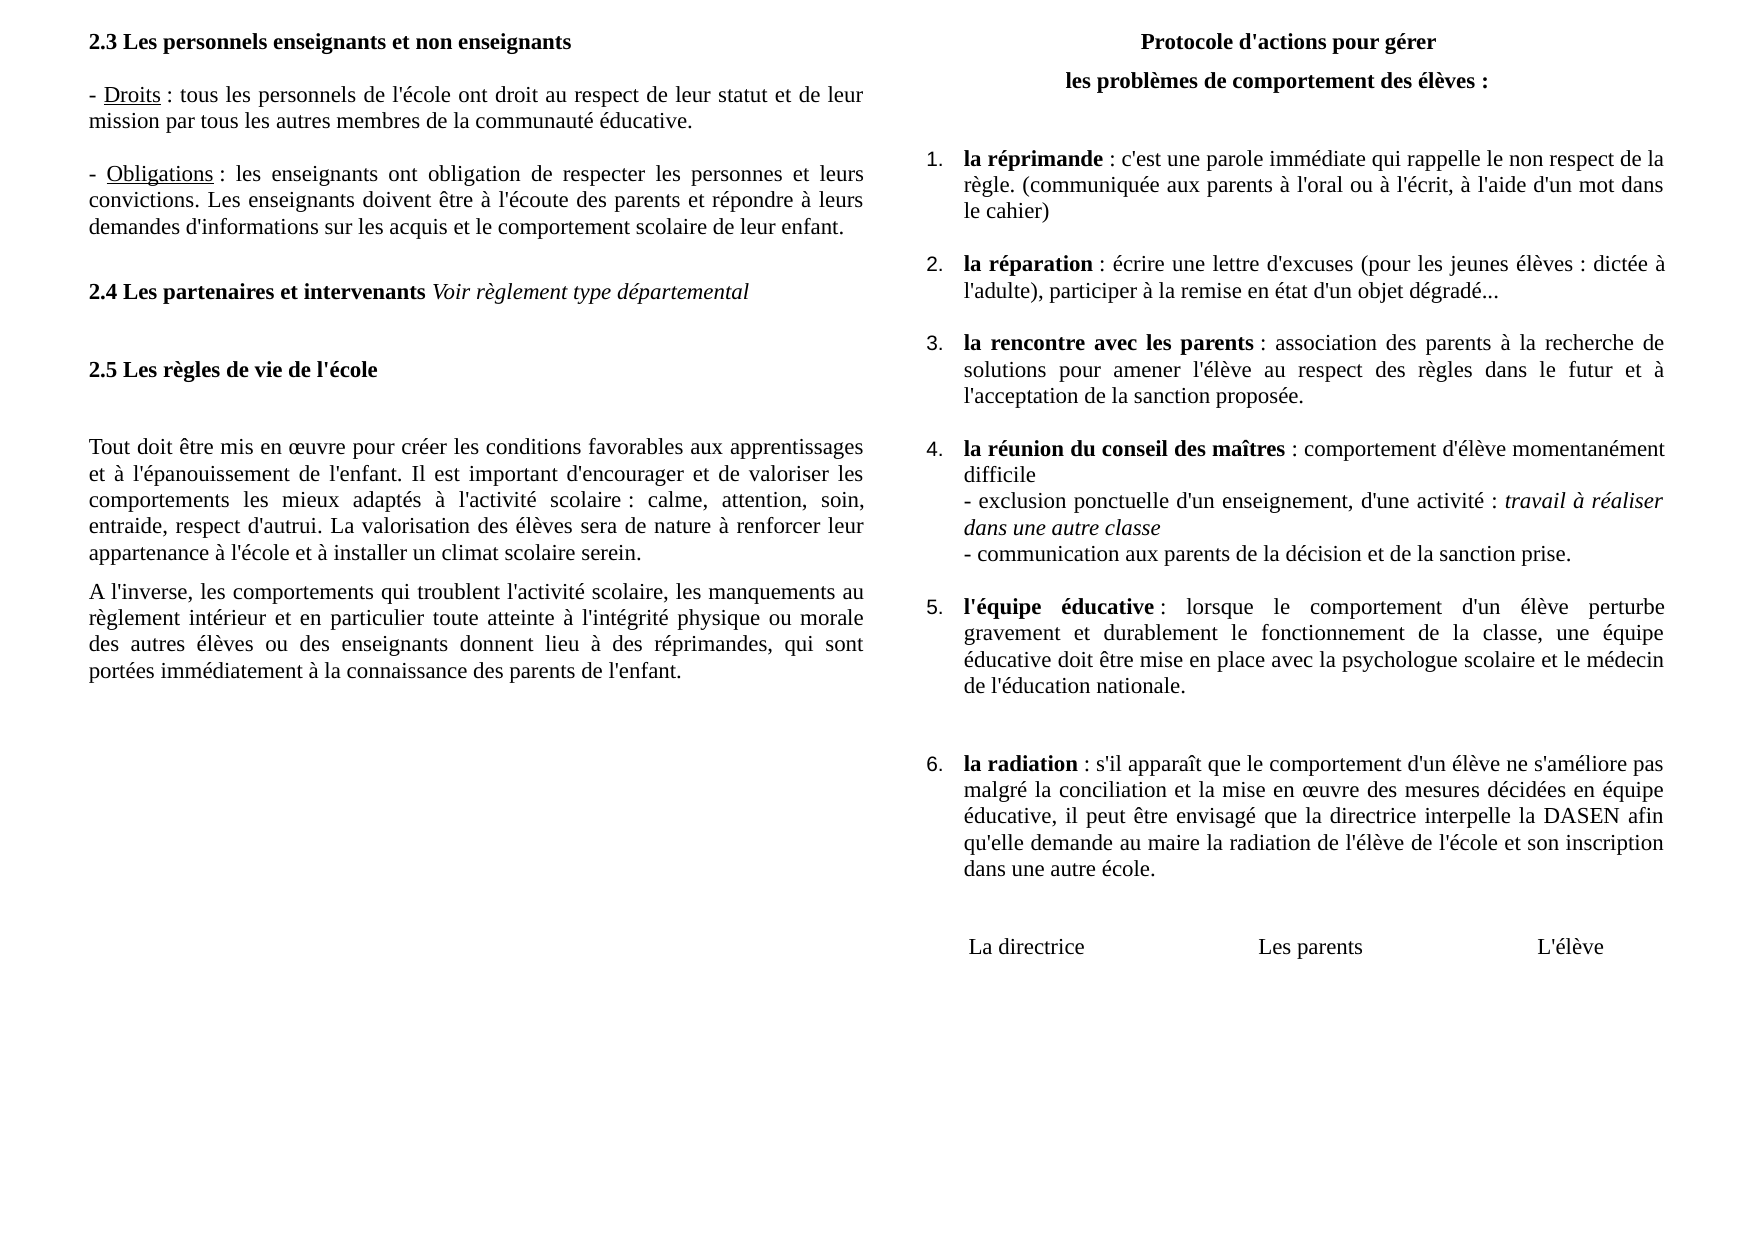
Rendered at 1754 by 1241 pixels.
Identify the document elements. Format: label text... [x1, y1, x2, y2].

text les problèmes de comportement des élèves : [889, 67, 1665, 93]
text Protocole d'actions pour gérer [889, 28, 1665, 55]
list - exclusion ponctuelle d'un enseignement, d'une activité : travail à réaliser dans une autre classe [926, 487, 1665, 540]
list la réunion du conseil des maîtres : comportement d'élève momentanément difficile [926, 435, 1665, 487]
list 2.5 Les règles de vie de l'école [88, 356, 865, 382]
text 2.4 Les partenaires et intervenants Voir règlement type départemental [88, 278, 865, 304]
list la réparation : écrire une lettre d'excuses (pour les jeunes élèves : dictée à l'adulte), participer à la remise en état d'un objet dégradé... [926, 250, 1665, 303]
list l'équipe éducative : lorsque le comportement d'un élève perturbe gravement et durablement le fonctionnement de la classe, une équipe éducative doit être mise en place avec la psychologue scolaire et le médecin de l'éducation nationale. [926, 593, 1665, 698]
text - Droits : tous les personnels de l'école ont droit au respect de leur statut et de leur mission par tous les autres membres de la communauté éducative. [88, 81, 865, 134]
list Tout doit être mis en œuvre pour créer les conditions favorables aux apprentissages et à l'épanouissement de l'enfant. Il est important d'encourager et de valoriser les comportements les mieux adaptés à l'activité scolaire : calme, attention, soin, entraide, respect d'autrui. La valorisation des élèves sera de nature à renforcer leur appartenance à l'école et à installer un climat scolaire serein. [88, 433, 865, 565]
list - communication aux parents de la décision et de la sanction prise. [926, 540, 1665, 567]
list la rencontre avec les parents : association des parents à la recherche de solutions pour amener l'élève au respect des règles dans le futur et à l'acceptation de la sanction proposée. [926, 329, 1665, 408]
text A l'inverse, les comportements qui troublent l'activité scolaire, les manquements au règlement intérieur et en particulier toute atteinte à l'intégrité physique ou morale des autres élèves ou des enseignants donnent lieu à des réprimandes, qui sont portées immédiatement à la connaissance des parents de l'enfant. [88, 578, 865, 683]
text 2.3 Les personnels enseignants et non enseignants [88, 28, 865, 55]
text La directrice Les parents L'élève [889, 933, 1665, 959]
text - Obligations : les enseignants ont obligation de respecter les personnes et leurs convictions. Les enseignants doivent être à l'écoute des parents et répondre à leurs demandes d'informations sur les acquis et le comportement scolaire de leur enfant. [88, 160, 865, 239]
list la réprimande : c'est une parole immédiate qui rappelle le non respect de la règle. (communiquée aux parents à l'oral ou à l'écrit, à l'aide d'un mot dans le cahier) [926, 145, 1665, 224]
list la radiation : s'il apparaît que le comportement d'un élève ne s'améliore pas malgré la conciliation et la mise en œuvre des mesures décidées en équipe éducative, il peut être envisagé que la directrice interpelle la DASEN afin qu'elle demande au maire la radiation de l'élève de l'école et son inscription dans une autre école. [926, 750, 1665, 881]
